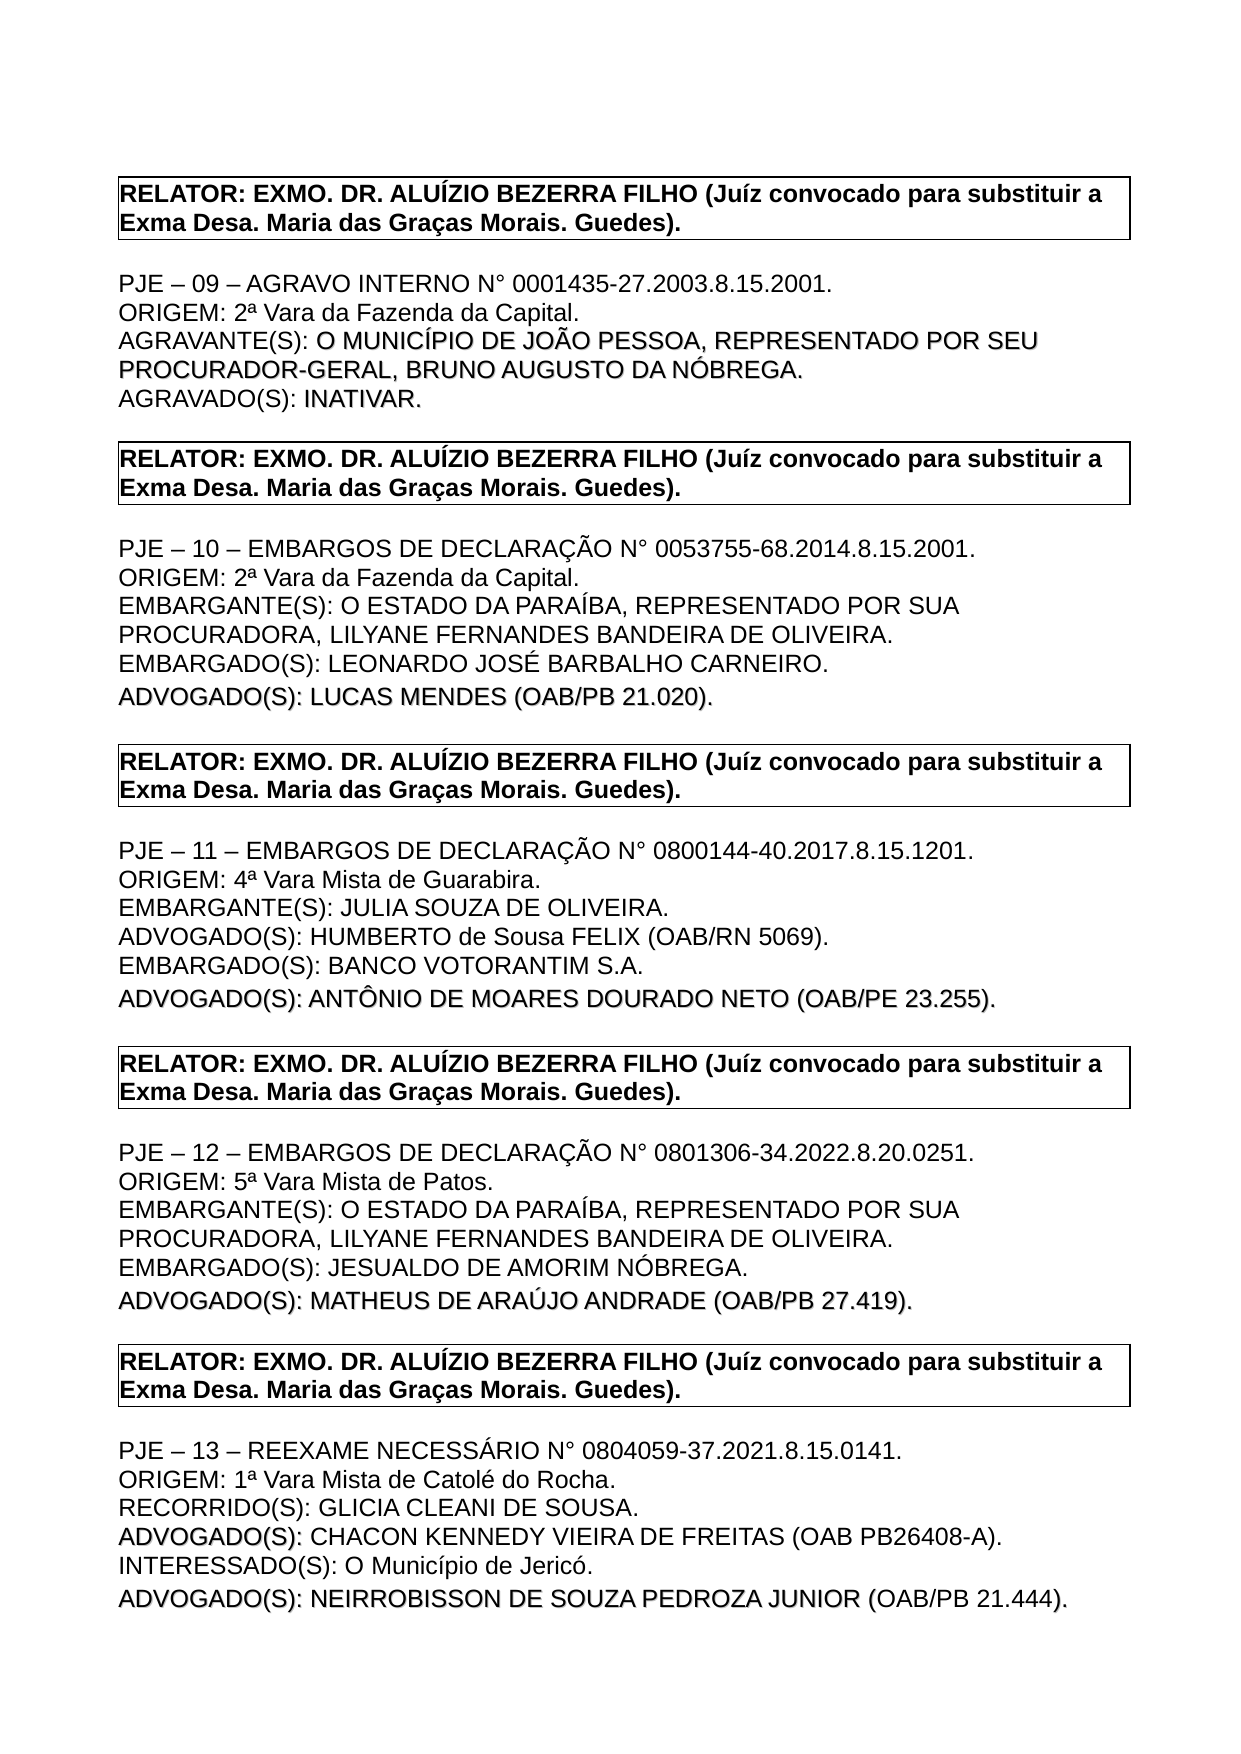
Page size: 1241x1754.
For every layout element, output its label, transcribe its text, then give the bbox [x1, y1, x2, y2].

text AGRAVADO(S): INATIVAR. [118, 384, 1122, 413]
text ADVOGADO(S): ANTÔNIO DE MOARES DOURADO NETO (OAB/PE 23.255). [118, 984, 1131, 1013]
text RELATOR: EXMO. DR. ALUÍZIO BEZERRA FILHO (Juíz convocado para substituir a Exma Desa. Maria das Graças Morais. Guedes). [119, 745, 1129, 806]
text RELATOR: EXMO. DR. ALUÍZIO BEZERRA FILHO (Juíz convocado para substituir a Exma Desa. Maria das Graças Morais. Guedes). [119, 1047, 1129, 1108]
text PJE – 09 – AGRAVO INTERNO N° 0001435-27.2003.8.15.2001. [118, 269, 1122, 298]
text PJE – 12 – EMBARGOS DE DECLARAÇÃO N° 0801306-34.2022.8.20.0251. [118, 1138, 1122, 1167]
text ADVOGADO(S): CHACON KENNEDY VIEIRA DE FREITAS (OAB PB26408-A). [118, 1522, 1122, 1551]
text AGRAVANTE(S): O MUNICÍPIO DE JOÃO PESSOA, REPRESENTADO POR SEU PROCURADOR-GERAL, BRUNO AUGUSTO DA NÓBREGA. [118, 326, 1122, 384]
text ADVOGADO(S): LUCAS MENDES (OAB/PB 21.020). [118, 682, 1131, 711]
text ADVOGADO(S): NEIRROBISSON DE SOUZA PEDROZA JUNIOR (OAB/PB 21.444). [118, 1584, 1131, 1613]
text EMBARGANTE(S): JULIA SOUZA DE OLIVEIRA. [118, 893, 1122, 922]
text ORIGEM: 1ª Vara Mista de Catolé do Rocha. [118, 1465, 1122, 1493]
text EMBARGANTE(S): O ESTADO DA PARAÍBA, REPRESENTADO POR SUA PROCURADORA, LILYANE FERNANDES BANDEIRA DE OLIVEIRA. [118, 1196, 1122, 1253]
text RELATOR: EXMO. DR. ALUÍZIO BEZERRA FILHO (Juíz convocado para substituir a Exma Desa. Maria das Graças Morais. Guedes). [119, 443, 1129, 504]
text RECORRIDO(S): GLICIA CLEANI DE SOUSA. [118, 1493, 1122, 1522]
text EMBARGANTE(S): O ESTADO DA PARAÍBA, REPRESENTADO POR SUA PROCURADORA, LILYANE FERNANDES BANDEIRA DE OLIVEIRA. [118, 591, 1122, 649]
text PJE – 11 – EMBARGOS DE DECLARAÇÃO N° 0800144-40.2017.8.15.1201. [118, 836, 1122, 865]
text EMBARGADO(S): BANCO VOTORANTIM S.A. [118, 951, 1122, 980]
text ADVOGADO(S): HUMBERTO de Sousa FELIX (OAB/RN 5069). [118, 922, 1122, 951]
text PJE – 10 – EMBARGOS DE DECLARAÇÃO N° 0053755-68.2014.8.15.2001. [118, 534, 1122, 563]
text RELATOR: EXMO. DR. ALUÍZIO BEZERRA FILHO (Juíz convocado para substituir a Exma Desa. Maria das Graças Morais. Guedes). [119, 1345, 1129, 1406]
text ORIGEM: 2ª Vara da Fazenda da Capital. [118, 563, 1122, 591]
text ADVOGADO(S): MATHEUS DE ARAÚJO ANDRADE (OAB/PB 27.419). [118, 1286, 1131, 1315]
text EMBARGADO(S): LEONARDO JOSÉ BARBALHO CARNEIRO. [118, 649, 1122, 678]
text PJE – 13 – REEXAME NECESSÁRIO N° 0804059-37.2021.8.15.0141. [118, 1436, 1122, 1465]
text INTERESSADO(S): O Município de Jericó. [118, 1551, 1122, 1580]
text ORIGEM: 4ª Vara Mista de Guarabira. [118, 865, 1122, 893]
text ORIGEM: 2ª Vara da Fazenda da Capital. [118, 298, 1122, 326]
text EMBARGADO(S): JESUALDO DE AMORIM NÓBREGA. [118, 1253, 1122, 1282]
text RELATOR: EXMO. DR. ALUÍZIO BEZERRA FILHO (Juíz convocado para substituir a Exma Desa. Maria das Graças Morais. Guedes). [119, 178, 1129, 239]
text ORIGEM: 5ª Vara Mista de Patos. [118, 1167, 1122, 1196]
